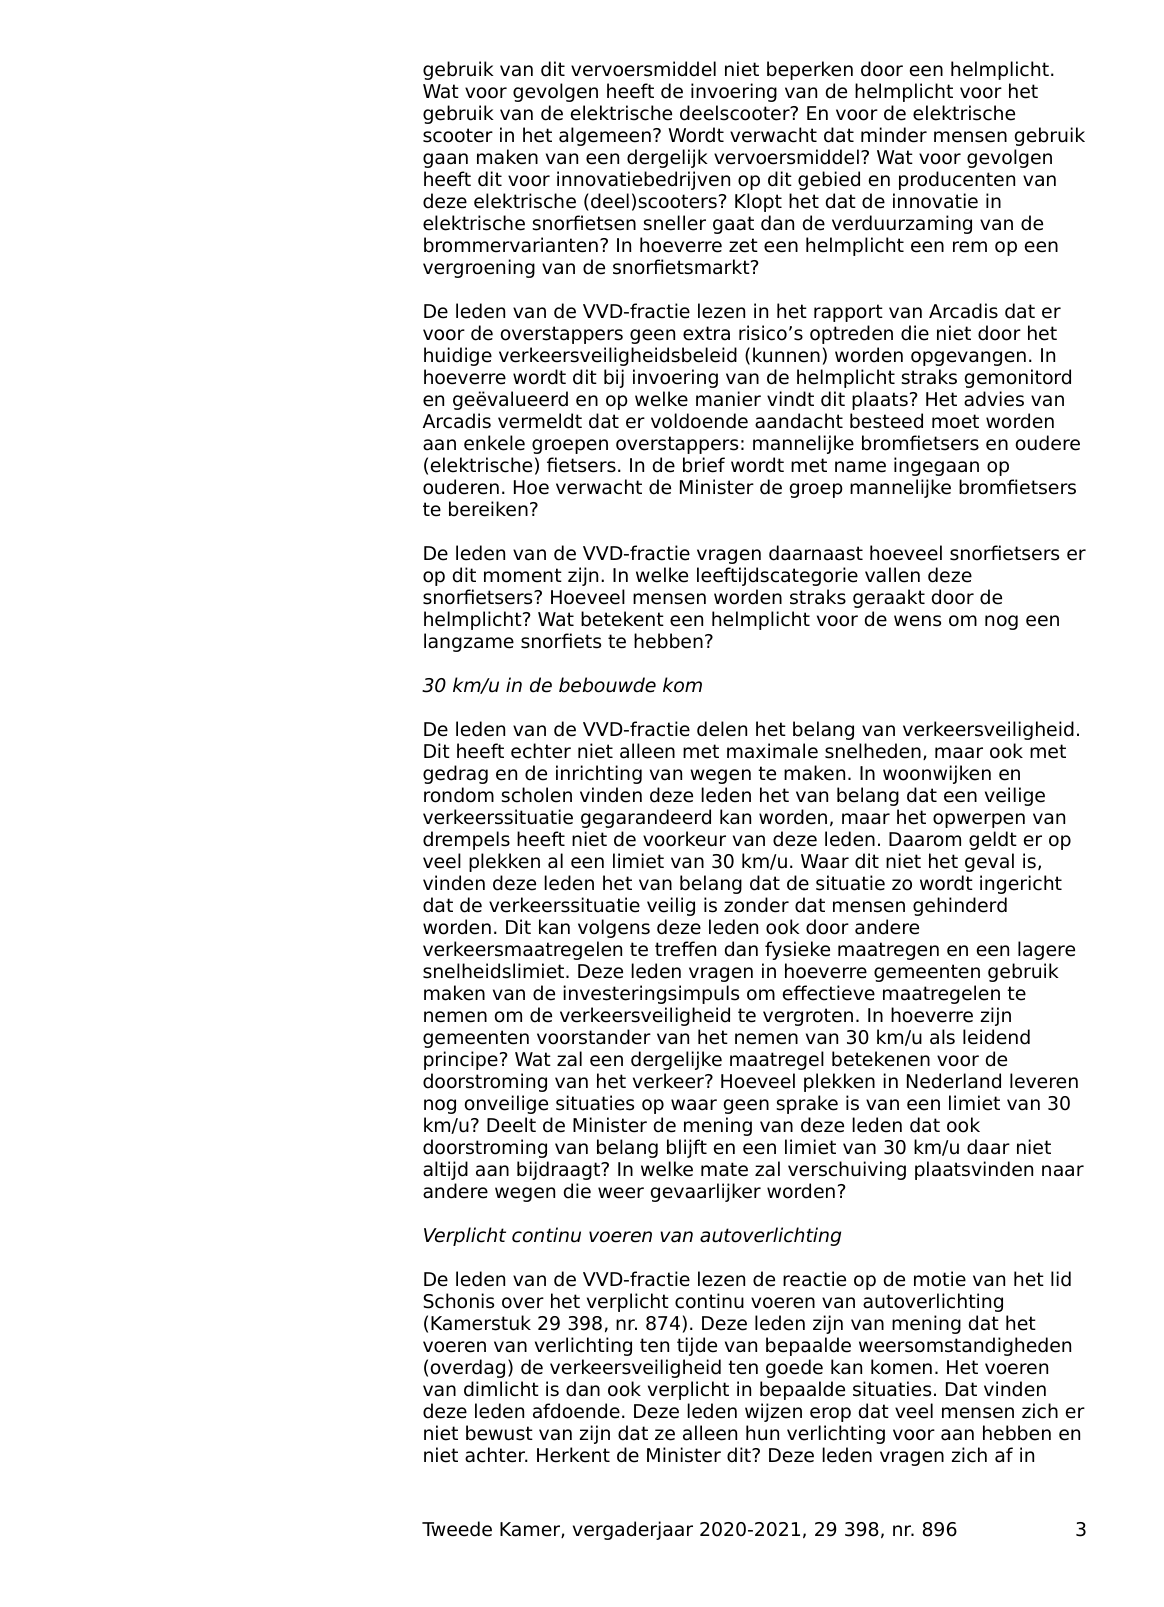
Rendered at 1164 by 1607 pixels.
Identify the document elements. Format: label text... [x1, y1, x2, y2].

text De leden van de VVD-fractie delen het belang van verkeersveiligheid. Dit heeft echter niet alleen met maximale snelheden, maar ook met gedrag en de inrichting van wegen te maken. In woonwijken en rondom scholen vinden deze leden het van belang dat een veilige verkeerssituatie gegarandeerd kan worden, maar het opwerpen van drempels heeft niet de voorkeur van deze leden. Daarom geldt er op veel plekken al een limiet van 30 km/u. Waar dit niet het geval is, vinden deze leden het van belang dat de situatie zo wordt ingericht dat de verkeerssituatie veilig is zonder dat mensen gehinderd worden. Dit kan volgens deze leden ook door andere verkeersmaatregelen te treffen dan fysieke maatregen en een lagere snelheidslimiet. Deze leden vragen in hoeverre gemeenten gebruik maken van de investeringsimpuls om effectieve maatregelen te nemen om de verkeersveiligheid te vergroten. In hoeverre zijn gemeenten voorstander van het nemen van 30 km/u als leidend principe? Wat zal een dergelijke maatregel betekenen voor de doorstroming van het verkeer? Hoeveel plekken in Nederland leveren nog onveilige situaties op waar geen sprake is van een limiet van 30 km/u? Deelt de Minister de mening van deze leden dat ook doorstroming van belang blijft en een limiet van 30 km/u daar niet altijd aan bijdraagt? In welke mate zal verschuiving plaatsvinden naar andere wegen die weer gevaarlijker worden? [422, 719, 1087, 1203]
subtitle Verplicht continu voeren van autoverlichting [422, 1225, 1087, 1247]
text De leden van de VVD-fractie vragen daarnaast hoeveel snorfietsers er op dit moment zijn. In welke leeftijdscategorie vallen deze snorfietsers? Hoeveel mensen worden straks geraakt door de helmplicht? Wat betekent een helmplicht voor de wens om nog een langzame snorfiets te hebben? [422, 543, 1087, 653]
text De leden van de VVD-fractie lezen in het rapport van Arcadis dat er voor de overstappers geen extra risico’s optreden die niet door het huidige verkeersveiligheidsbeleid (kunnen) worden opgevangen. In hoeverre wordt dit bij invoering van de helmplicht straks gemonitord en geëvalueerd en op welke manier vindt dit plaats? Het advies van Arcadis vermeldt dat er voldoende aandacht besteed moet worden aan enkele groepen overstappers: mannelijke bromfietsers en oudere (elektrische) fietsers. In de brief wordt met name ingegaan op ouderen. Hoe verwacht de Minister de groep mannelijke bromfietsers te bereiken? [422, 301, 1087, 521]
text gebruik van dit vervoersmiddel niet beperken door een helmplicht. Wat voor gevolgen heeft de invoering van de helmplicht voor het gebruik van de elektrische deelscooter? En voor de elektrische scooter in het algemeen? Wordt verwacht dat minder mensen gebruik gaan maken van een dergelijk vervoersmiddel? Wat voor gevolgen heeft dit voor innovatiebedrijven op dit gebied en producenten van deze elektrische (deel)scooters? Klopt het dat de innovatie in elektrische snorfietsen sneller gaat dan de verduurzaming van de brommervarianten? In hoeverre zet een helmplicht een rem op een vergroening van de snorfietsmarkt? [422, 59, 1087, 279]
subtitle 30 km/u in de bebouwde kom [422, 675, 1087, 697]
text De leden van de VVD-fractie lezen de reactie op de motie van het lid Schonis over het verplicht continu voeren van autoverlichting (Kamerstuk 29 398, nr. 874). Deze leden zijn van mening dat het voeren van verlichting ten tijde van bepaalde weersomstandigheden (overdag) de verkeersveiligheid ten goede kan komen. Het voeren van dimlicht is dan ook verplicht in bepaalde situaties. Dat vinden deze leden afdoende. Deze leden wijzen erop dat veel mensen zich er niet bewust van zijn dat ze alleen hun verlichting voor aan hebben en niet achter. Herkent de Minister dit? Deze leden vragen zich af in [422, 1269, 1087, 1467]
